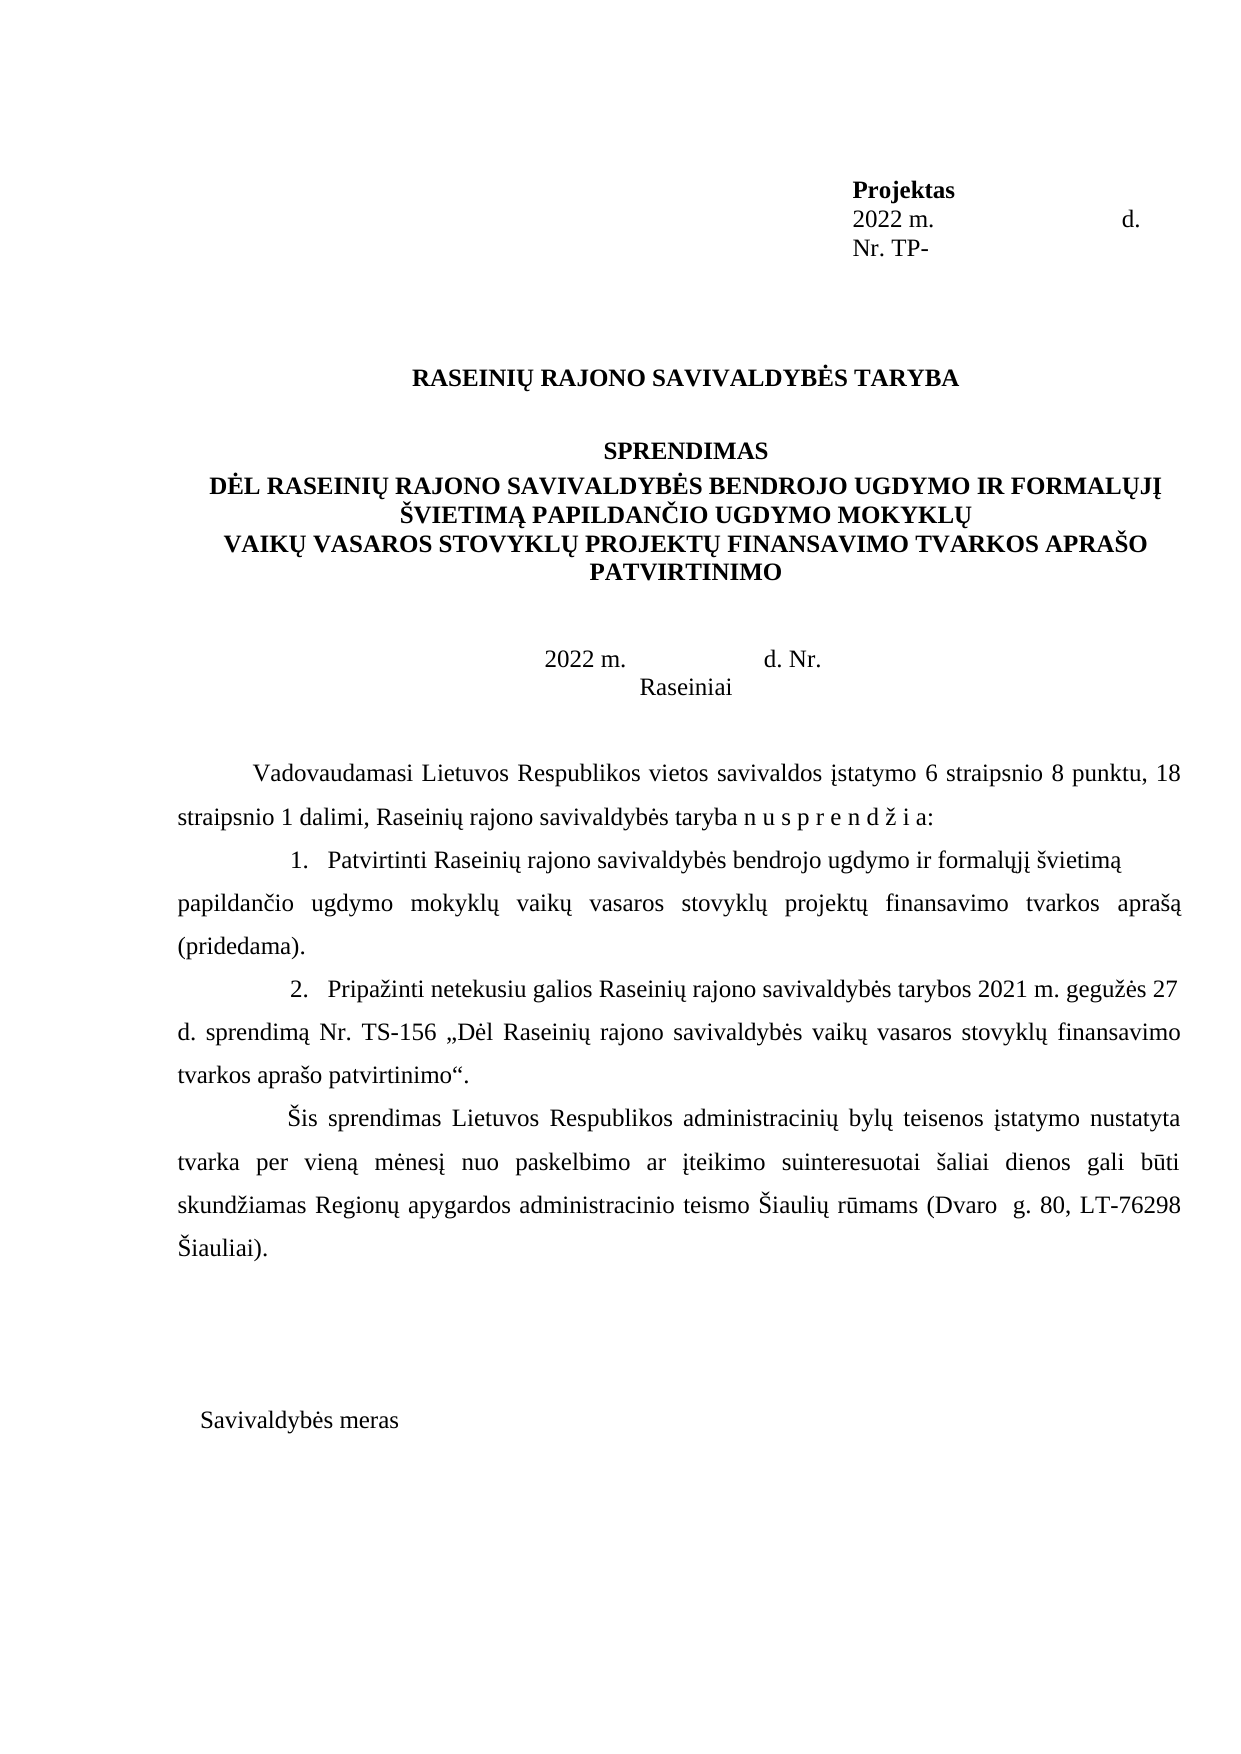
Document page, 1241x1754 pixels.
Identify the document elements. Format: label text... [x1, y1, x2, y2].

table_header [573, 1405, 823, 1441]
text d. sprendimą Nr. TS-156 „Dėl Raseinių rajono savivaldybės vaikų vasaros stovyklų finansavimo tvarkos aprašo patvirtinimo“. [177, 1017, 1181, 1089]
text Vadovaudamasi Lietuvos Respublikos vietos savivaldos įstatymo 6 straipsnio 8 punktu, 18 straipsnio 1 dalimi, Raseinių rajono savivaldybės taryba n u s p r e n d ž i a: [177, 758, 1181, 830]
text 1. Patvirtinti Raseinių rajono savivaldybės bendrojo ugdymo ir formalųjį švietimą [290, 845, 1181, 873]
text 2022 m. d. [177, 204, 1181, 233]
table_cell DĖL RASEINIŲ RAJONO SAVIVALDYBĖS BENDROJO UGDYMO IR FORMALŲJĮ ŠVIETIMĄ PAPILDANČIO UGDYMO MOKYKLŲ VAIKŲ VASAROS STOVYKLŲ PROJEKTŲ FINANSAVIMO TVARKOS APRAŠO PATVIRTINIMO [177, 471, 1194, 615]
table_cell RASEINIŲ RAJONO SAVIVALDYBĖS TARYBA [177, 363, 1194, 436]
text 2. Pripažinti netekusiu galios Raseinių rajono savivaldybės tarybos 2021 m. gegužės 27 [290, 974, 1181, 1003]
table_header Savivaldybės meras [189, 1405, 572, 1441]
text Nr. TP- [177, 233, 1181, 262]
table_cell SPRENDIMAS [177, 436, 1194, 471]
text Projektas [177, 176, 1181, 204]
text Šis sprendimas Lietuvos Respublikos administracinių bylų teisenos įstatymo nustatyta tvarka per vieną mėnesį nuo paskelbimo ar įteikimo suinteresuotai šaliai dienos gali būti skundžiamas Regionų apygardos administracinio teismo Šiaulių rūmams (Dvaro g. 80, LT-76298 Šiauliai). [177, 1103, 1181, 1262]
table_cell 2022 m. d. Nr. Raseiniai [177, 615, 1194, 715]
table_header [824, 1405, 1192, 1441]
table_header [177, 291, 1194, 363]
text papildančio ugdymo mokyklų vaikų vasaros stovyklų projektų finansavimo tvarkos aprašą (pridedama). [177, 888, 1181, 960]
